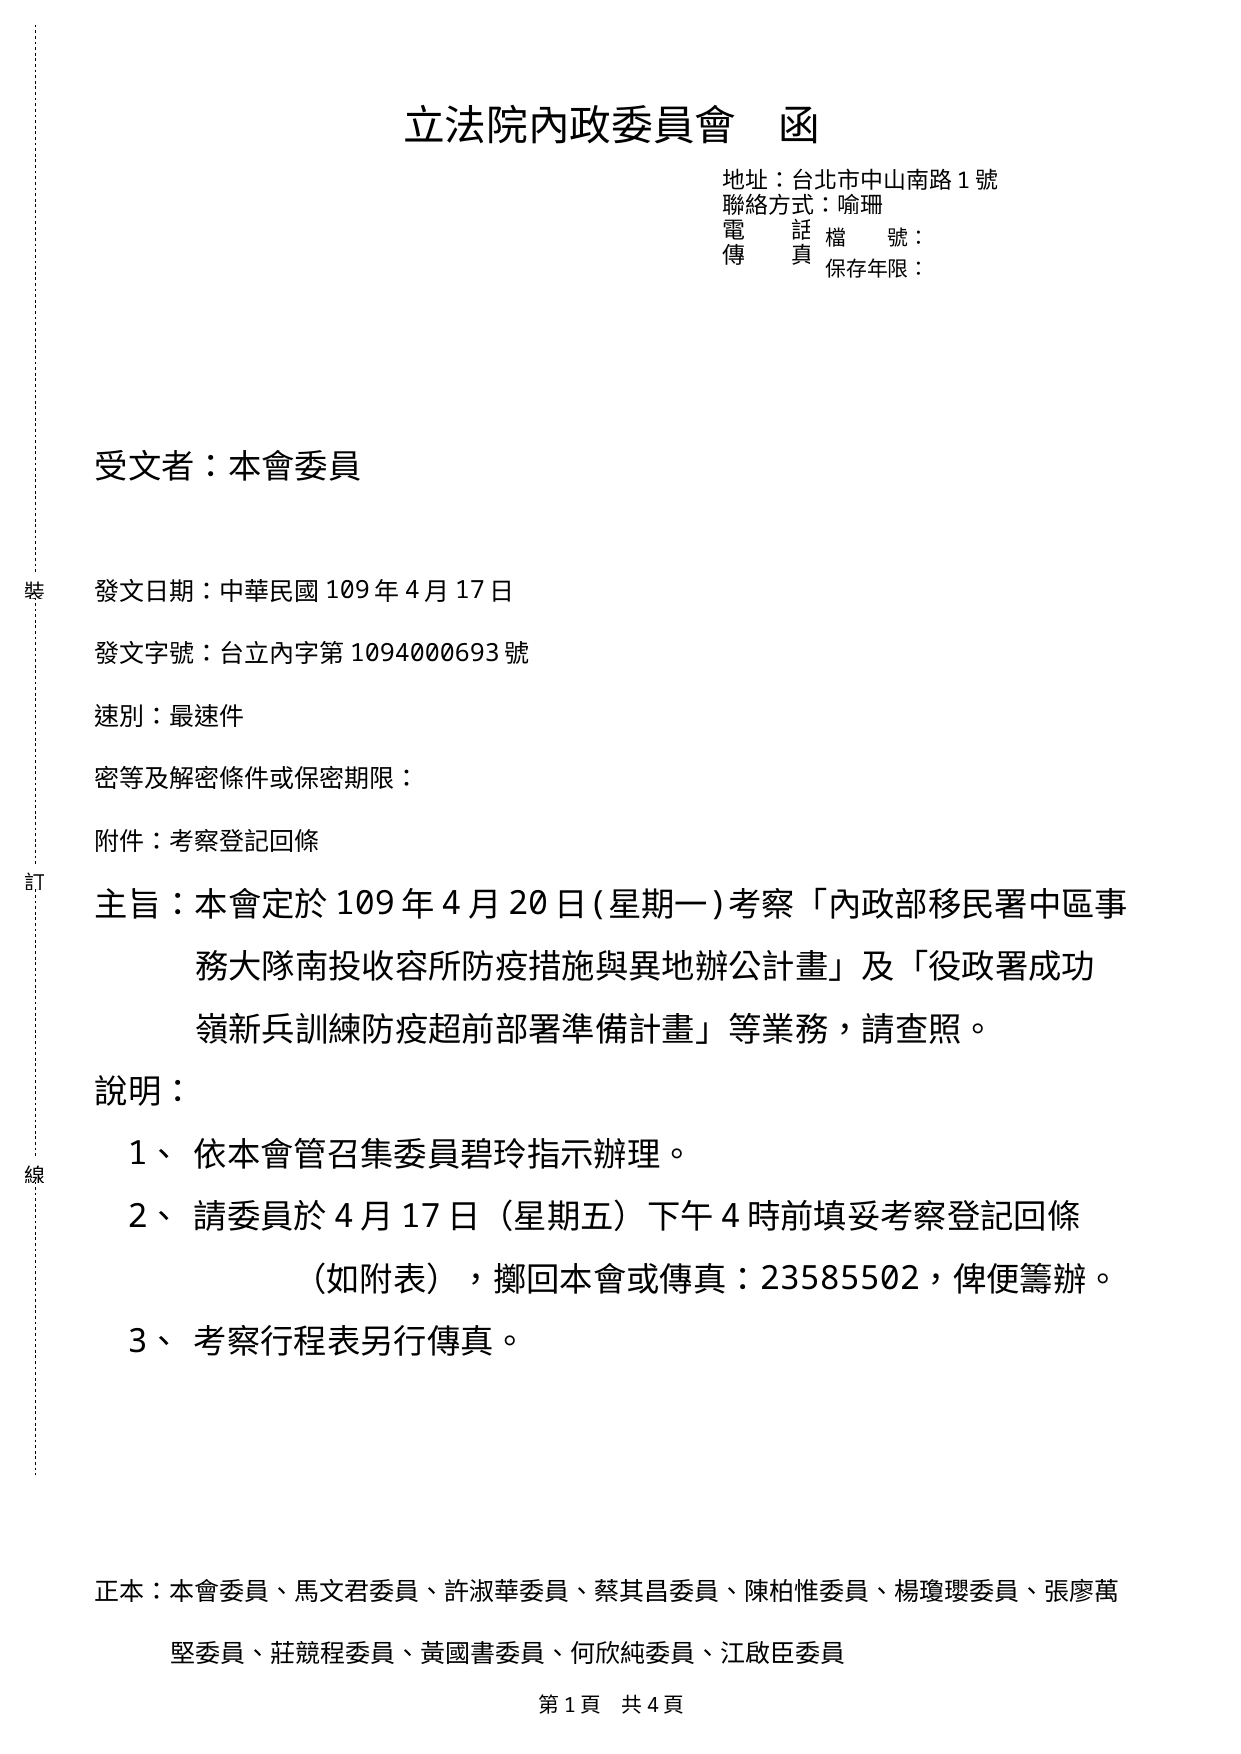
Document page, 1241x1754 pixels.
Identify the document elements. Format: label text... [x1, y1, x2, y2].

text 正本：本會委員、馬文君委員、許淑華委員、蔡其昌委員、陳柏惟委員、楊瓊瓔委員、張廖萬堅委員、莊競程委員、黃國書委員、何欣純委員、江啟臣委員 [94, 1548, 1128, 1673]
text 發文字號：台立內字第1094000693號 [94, 610, 1128, 673]
list 考察行程表另行傳真。 [127, 1298, 1128, 1360]
text 發文日期：中華民國109年4月17日 [94, 548, 1128, 610]
text 保存年限： [825, 252, 1070, 282]
text 傳 真：02-23585502 [723, 243, 810, 268]
text 聯絡方式：喻珊 [723, 193, 1130, 218]
text 電 話：02-23585509 [723, 218, 810, 243]
title 立法院內政委員會 函 [83, 110, 1145, 386]
text 電 話：02-23585509 [1085, 218, 1130, 243]
text 說明： [94, 1048, 1128, 1110]
text 地址：台北市中山南路1號 [723, 168, 1130, 193]
text 附件：考察登記回條 [94, 798, 1128, 860]
text 主旨：本會定於109年4月20日(星期一)考察「內政部移民署中區事務大隊南投收容所防疫措施與異地辦公計畫」及「役政署成功嶺新兵訓練防疫超前部署準備計畫」等業務，請查照。 [94, 860, 1128, 1048]
list 依本會管召集委員碧玲指示辦理。 [127, 1110, 1128, 1173]
text 受文者：本會委員 [94, 423, 1128, 485]
text 傳 真：02-23585502 [1085, 243, 1130, 268]
text 密等及解密條件或保密期限： [94, 735, 1128, 798]
text 檔 號： [825, 222, 1070, 252]
text 速別：最速件 [94, 673, 1128, 735]
list 請委員於4月17日（星期五）下午4時前填妥考察登記回條（如附表），擲回本會或傳真：23585502，俾便籌辦。 [127, 1173, 1128, 1298]
